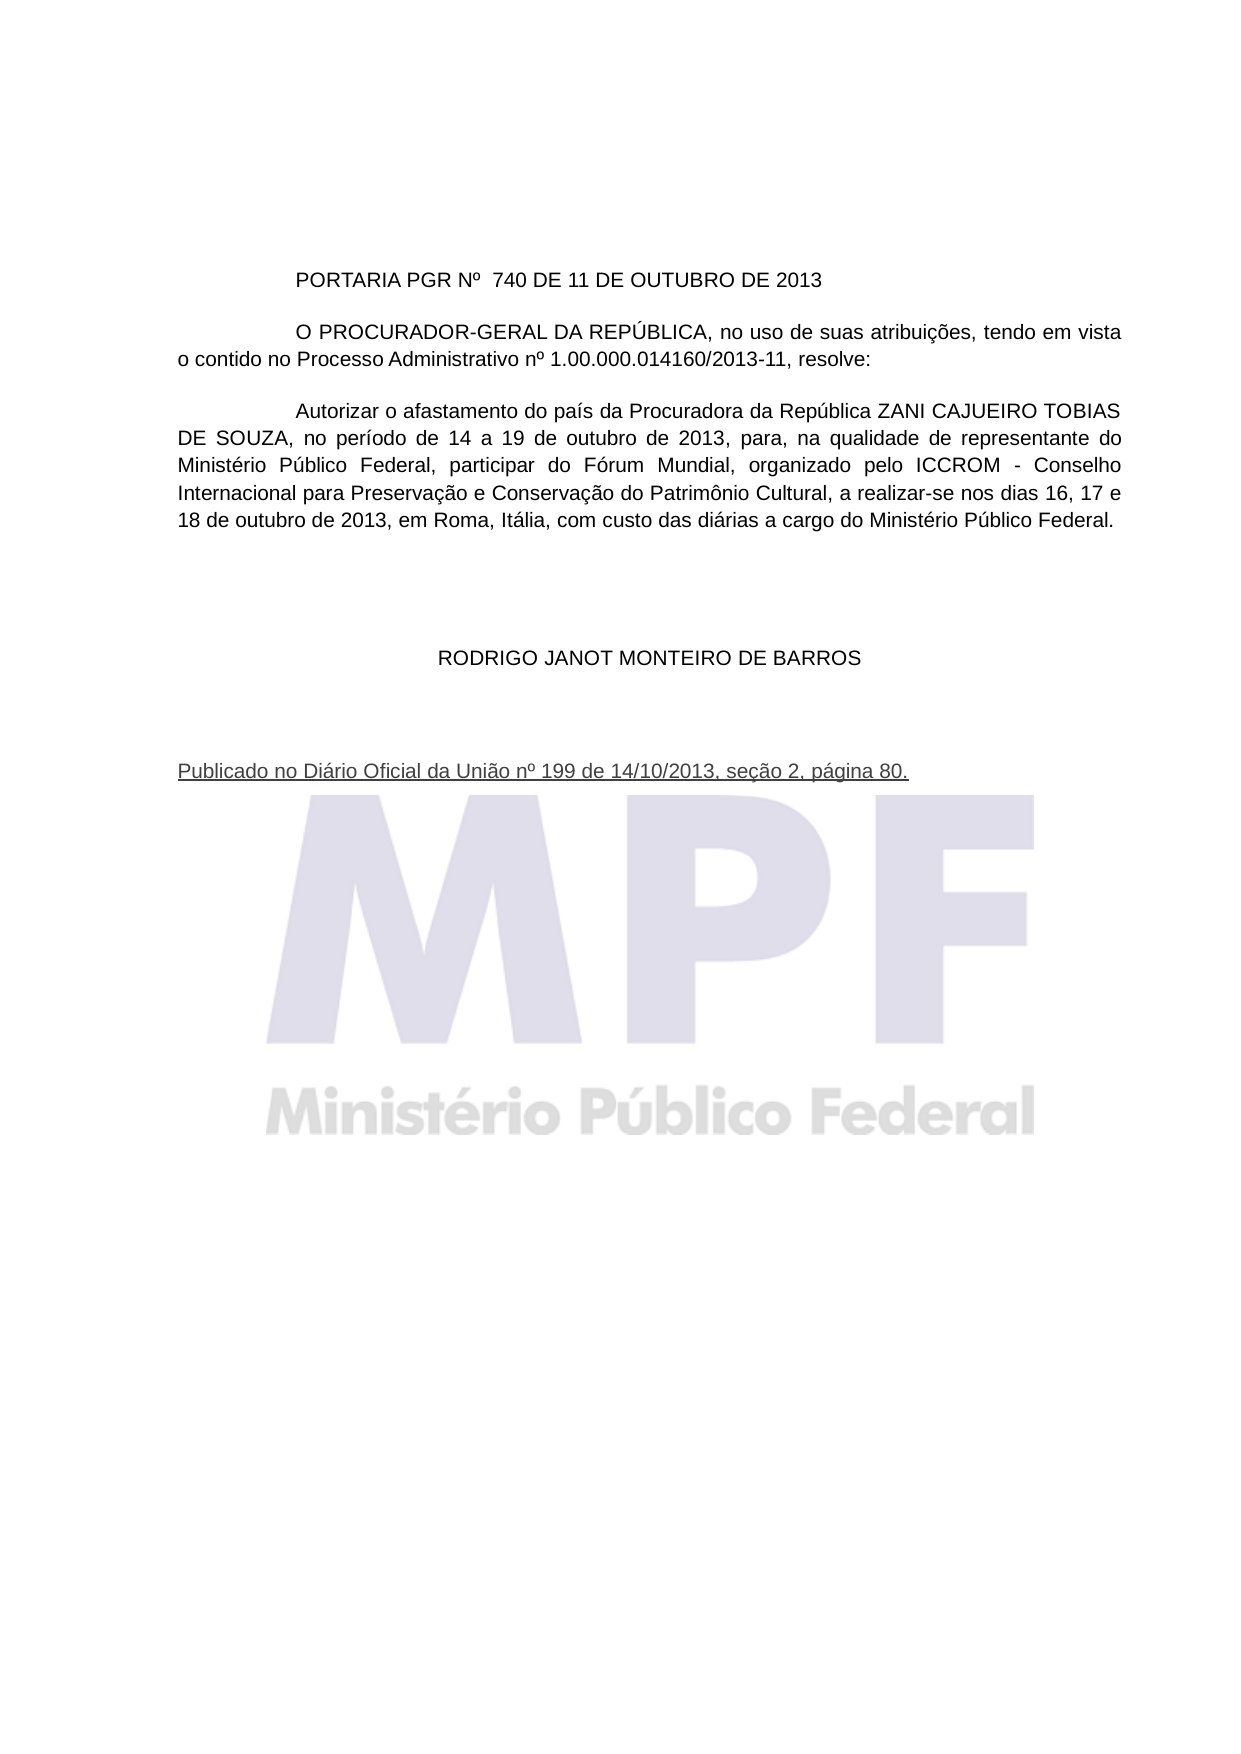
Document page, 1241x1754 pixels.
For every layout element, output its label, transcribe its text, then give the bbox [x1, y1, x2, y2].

text Autorizar o afastamento do país da Procuradora da República ZANI CAJUEIRO TOBIAS DE SOUZA, no período de 14 a 19 de outubro de 2013, para, na qualidade de representante do Ministério Público Federal, participar do Fórum Mundial, organizado pelo ICCROM - Conselho Internacional para Preservação e Conservação do Patrimônio Cultural, a realizar-se nos dias 16, 17 e 18 de outubro de 2013, em Roma, Itália, com custo das diárias a cargo do Ministério Público Federal. [177, 397, 1122, 532]
text PORTARIA PGR Nº 740 DE 11 DE OUTUBRO DE 2013 [177, 266, 1122, 293]
text Publicado no Diário Oficial da União nº 199 de 14/10/2013, seção 2, página 80. [177, 758, 1122, 783]
text RODRIGO JANOT MONTEIRO DE BARROS [177, 646, 1122, 670]
picture [266, 795, 1034, 1136]
text O PROCURADOR-GERAL DA REPÚBLICA, no uso de suas atribuições, tendo em vista o contido no Processo Administrativo nº 1.00.000.014160/2013-11, resolve: [177, 318, 1122, 372]
